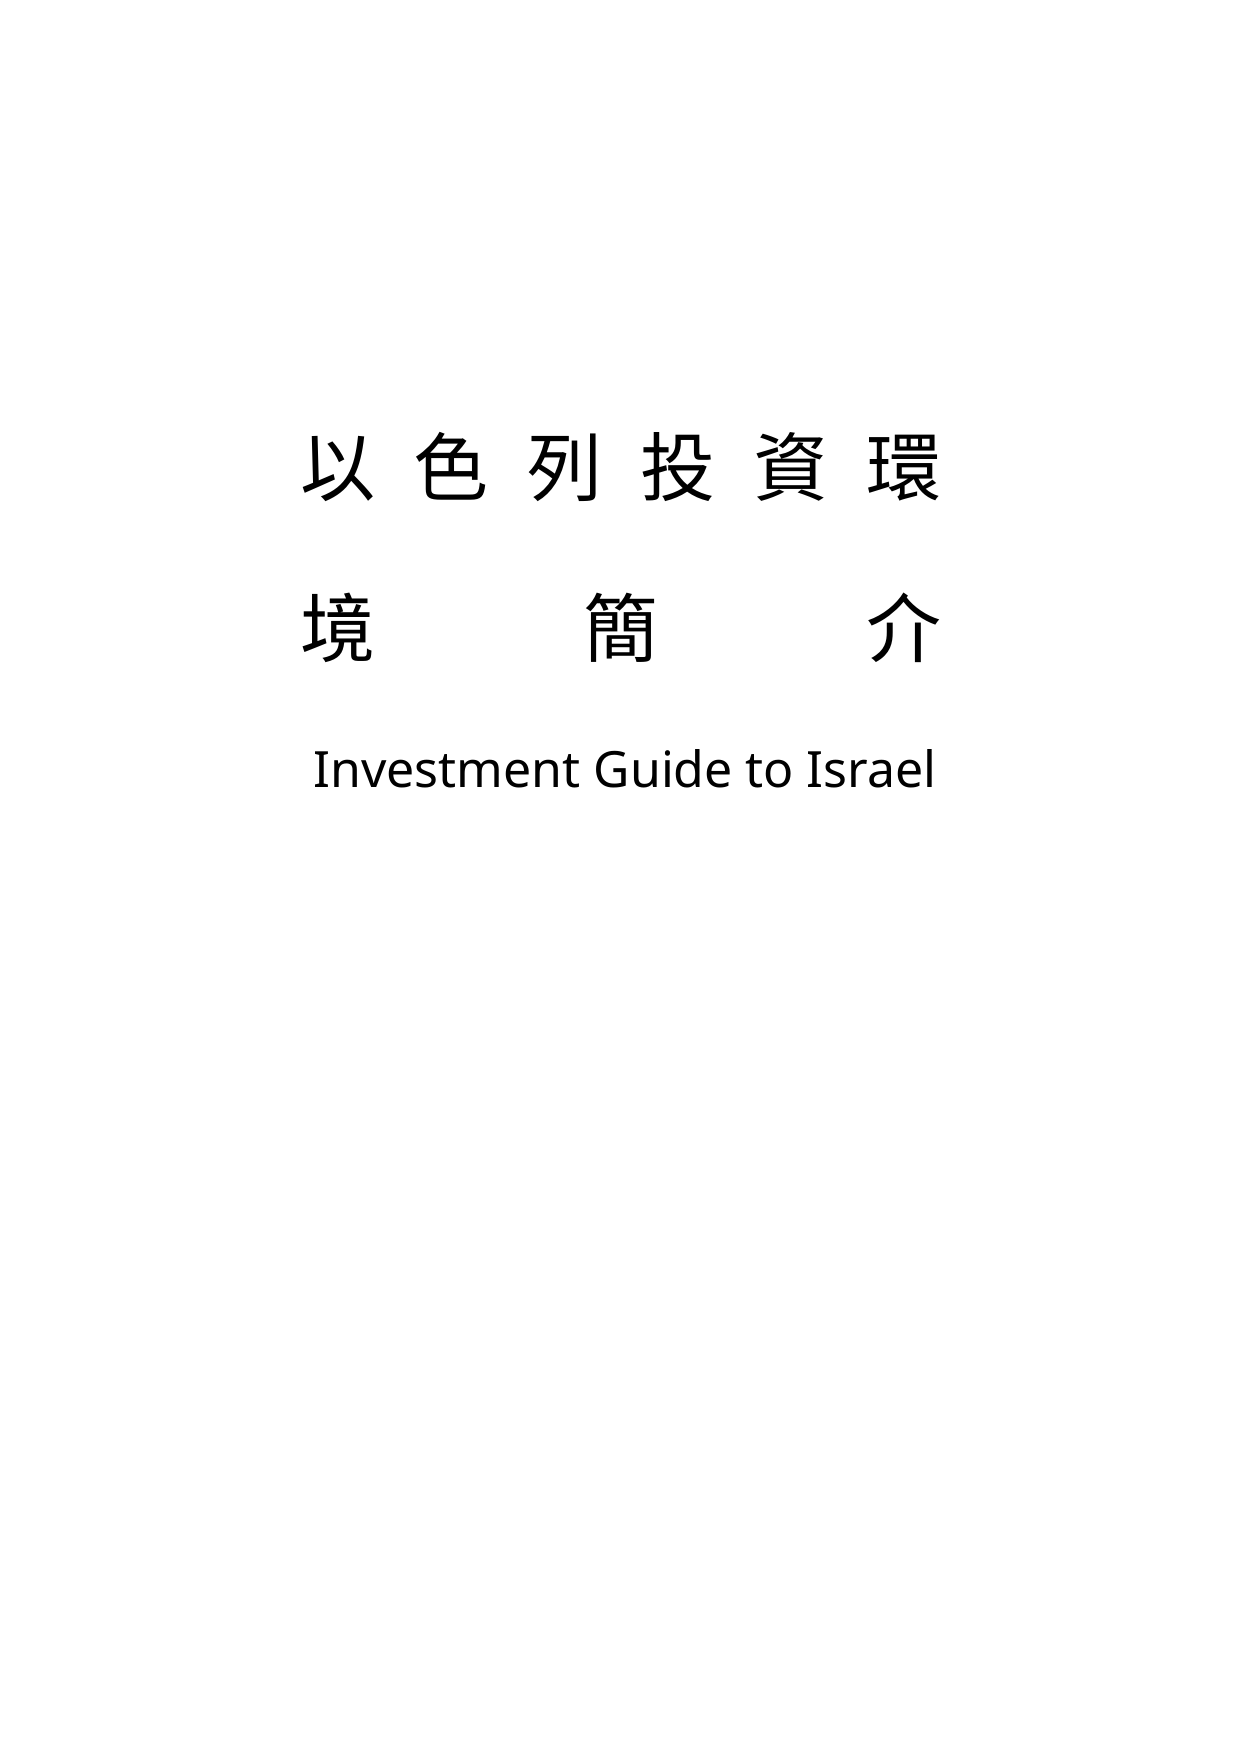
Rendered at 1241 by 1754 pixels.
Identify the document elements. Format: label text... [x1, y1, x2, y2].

table_cell 以色列投資環境簡介 Investment Guide to Israel [175, 372, 1066, 832]
table_header [175, 237, 1066, 372]
